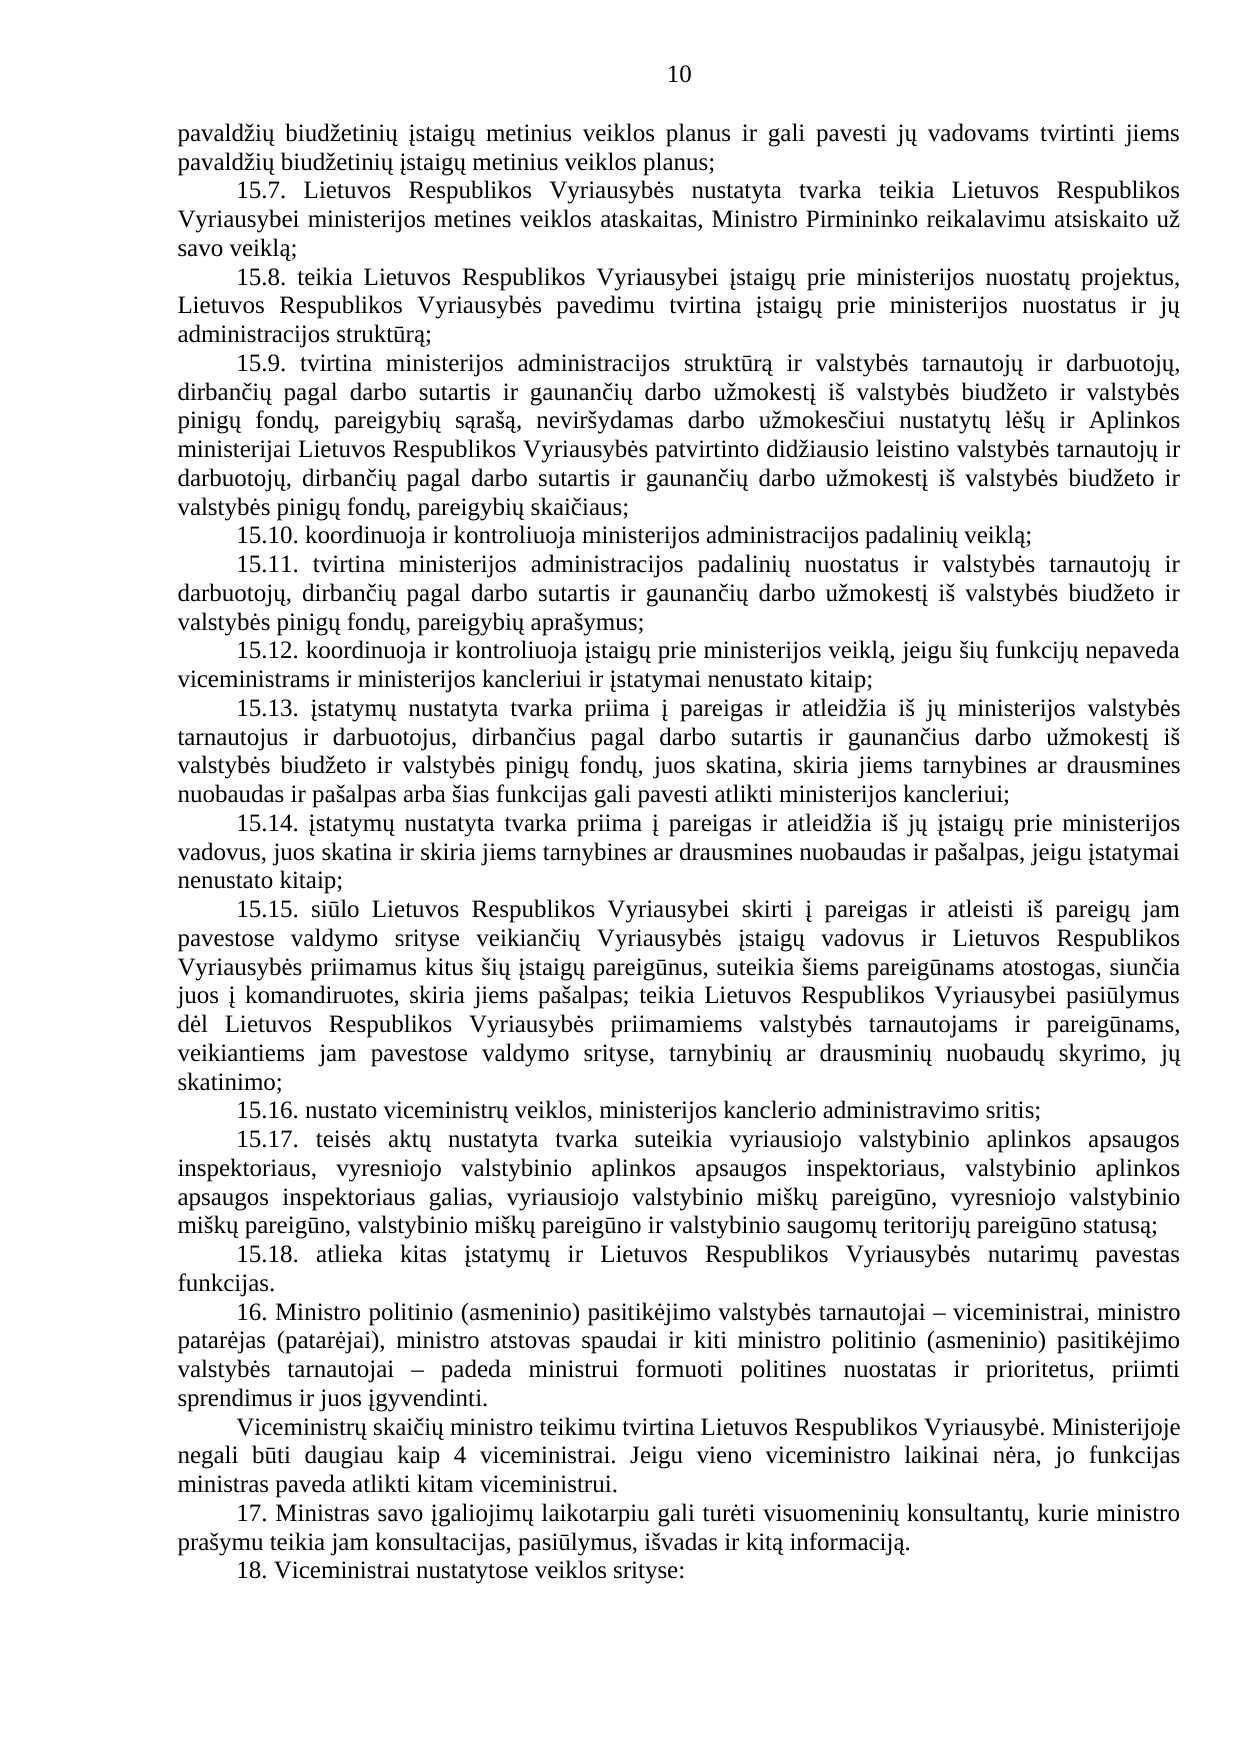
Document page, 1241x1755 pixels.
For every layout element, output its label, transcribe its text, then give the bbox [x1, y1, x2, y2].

text 18. Viceministrai nustatytose veiklos srityse: [177, 1556, 1181, 1584]
text 15.17. teisės aktų nustatyta tvarka suteikia vyriausiojo valstybinio aplinkos apsaugos inspektoriaus, vyresniojo valstybinio aplinkos apsaugos inspektoriaus, valstybinio aplinkos apsaugos inspektoriaus galias, vyriausiojo valstybinio miškų pareigūno, vyresniojo valstybinio miškų pareigūno, valstybinio miškų pareigūno ir valstybinio saugomų teritorijų pareigūno statusą; [177, 1124, 1181, 1239]
text 15.10. koordinuoja ir kontroliuoja ministerijos administracijos padalinių veiklą; [177, 521, 1181, 549]
text 15.14. įstatymų nustatyta tvarka priima į pareigas ir atleidžia iš jų įstaigų prie ministerijos vadovus, juos skatina ir skiria jiems tarnybines ar drausmines nuobaudas ir pašalpas, jeigu įstatymai nenustato kitaip; [177, 808, 1181, 894]
text 15.18. atlieka kitas įstatymų ir Lietuvos Respublikos Vyriausybės nutarimų pavestas funkcijas. [177, 1239, 1181, 1297]
text 15.9. tvirtina ministerijos administracijos struktūrą ir valstybės tarnautojų ir darbuotojų, dirbančių pagal darbo sutartis ir gaunančių darbo užmokestį iš valstybės biudžeto ir valstybės pinigų fondų, pareigybių sąrašą, neviršydamas darbo užmokesčiui nustatytų lėšų ir Aplinkos ministerijai Lietuvos Respublikos Vyriausybės patvirtinto didžiausio leistino valstybės tarnautojų ir darbuotojų, dirbančių pagal darbo sutartis ir gaunančių darbo užmokestį iš valstybės biudžeto ir valstybės pinigų fondų, pareigybių skaičiaus; [177, 348, 1181, 521]
text 17. Ministras savo įgaliojimų laikotarpiu gali turėti visuomeninių konsultantų, kurie ministro prašymu teikia jam konsultacijas, pasiūlymus, išvadas ir kitą informaciją. [177, 1498, 1181, 1556]
text 15.13. įstatymų nustatyta tvarka priima į pareigas ir atleidžia iš jų ministerijos valstybės tarnautojus ir darbuotojus, dirbančius pagal darbo sutartis ir gaunančius darbo užmokestį iš valstybės biudžeto ir valstybės pinigų fondų, juos skatina, skiria jiems tarnybines ar drausmines nuobaudas ir pašalpas arba šias funkcijas gali pavesti atlikti ministerijos kancleriui; [177, 693, 1181, 808]
text pavaldžių biudžetinių įstaigų metinius veiklos planus ir gali pavesti jų vadovams tvirtinti jiems pavaldžių biudžetinių įstaigų metinius veiklos planus; [177, 118, 1181, 176]
text 15.7. Lietuvos Respublikos Vyriausybės nustatyta tvarka teikia Lietuvos Respublikos Vyriausybei ministerijos metines veiklos ataskaitas, Ministro Pirmininko reikalavimu atsiskaito už savo veiklą; [177, 176, 1181, 262]
text 15.15. siūlo Lietuvos Respublikos Vyriausybei skirti į pareigas ir atleisti iš pareigų jam pavestose valdymo srityse veikiančių Vyriausybės įstaigų vadovus ir Lietuvos Respublikos Vyriausybės priimamus kitus šių įstaigų pareigūnus, suteikia šiems pareigūnams atostogas, siunčia juos į komandiruotes, skiria jiems pašalpas; teikia Lietuvos Respublikos Vyriausybei pasiūlymus dėl Lietuvos Respublikos Vyriausybės priimamiems valstybės tarnautojams ir pareigūnams, veikiantiems jam pavestose valdymo srityse, tarnybinių ar drausminių nuobaudų skyrimo, jų skatinimo; [177, 894, 1181, 1096]
text Viceministrų skaičių ministro teikimu tvirtina Lietuvos Respublikos Vyriausybė. Ministerijoje negali būti daugiau kaip 4 viceministrai. Jeigu vieno viceministro laikinai nėra, jo funkcijas ministras paveda atlikti kitam viceministrui. [177, 1412, 1181, 1498]
text 15.8. teikia Lietuvos Respublikos Vyriausybei įstaigų prie ministerijos nuostatų projektus, Lietuvos Respublikos Vyriausybės pavedimu tvirtina įstaigų prie ministerijos nuostatus ir jų administracijos struktūrą; [177, 262, 1181, 348]
text 15.11. tvirtina ministerijos administracijos padalinių nuostatus ir valstybės tarnautojų ir darbuotojų, dirbančių pagal darbo sutartis ir gaunančių darbo užmokestį iš valstybės biudžeto ir valstybės pinigų fondų, pareigybių aprašymus; [177, 549, 1181, 636]
text 16. Ministro politinio (asmeninio) pasitikėjimo valstybės tarnautojai – viceministrai, ministro patarėjas (patarėjai), ministro atstovas spaudai ir kiti ministro politinio (asmeninio) pasitikėjimo valstybės tarnautojai – padeda ministrui formuoti politines nuostatas ir prioritetus, priimti sprendimus ir juos įgyvendinti. [177, 1297, 1181, 1412]
text 15.16. nustato viceministrų veiklos, ministerijos kanclerio administravimo sritis; [177, 1096, 1181, 1124]
text 15.12. koordinuoja ir kontroliuoja įstaigų prie ministerijos veiklą, jeigu šių funkcijų nepaveda viceministrams ir ministerijos kancleriui ir įstatymai nenustato kitaip; [177, 636, 1181, 693]
